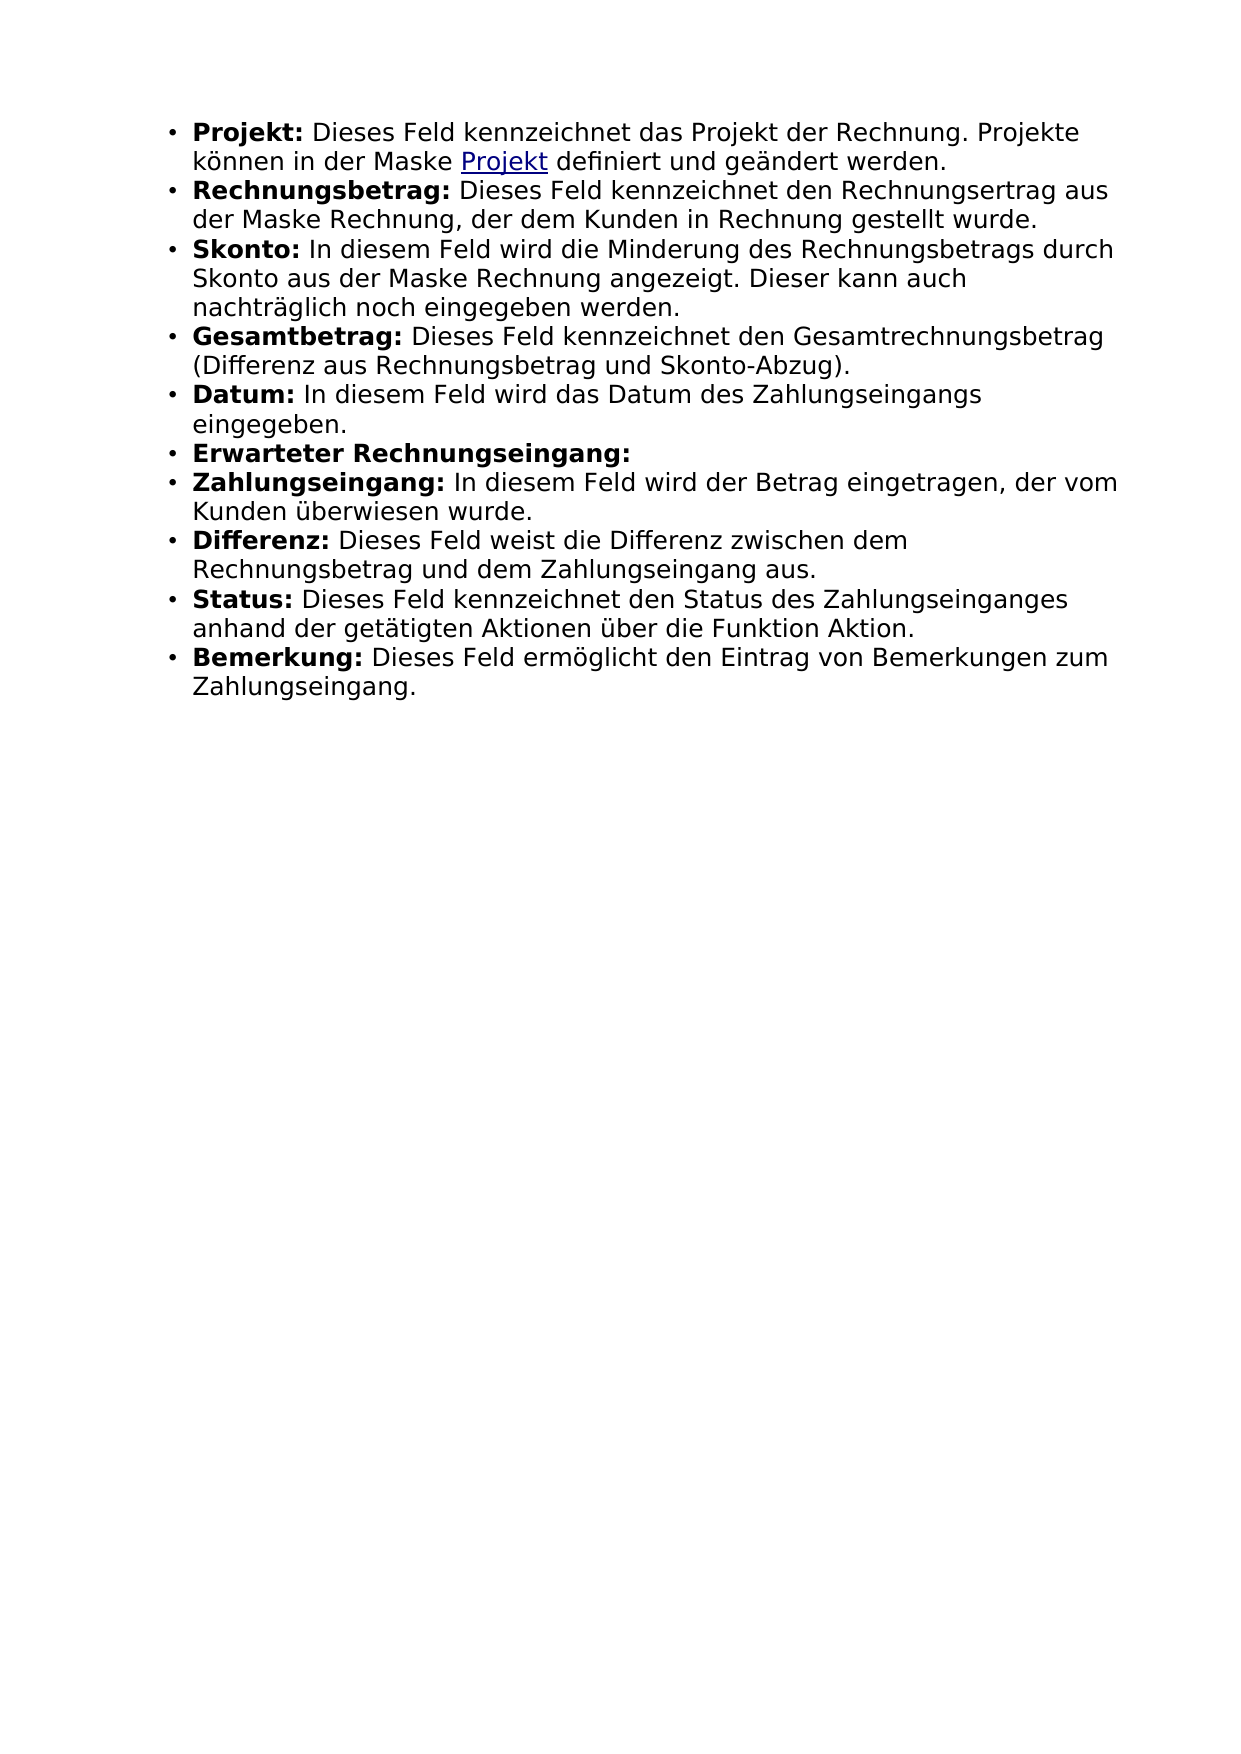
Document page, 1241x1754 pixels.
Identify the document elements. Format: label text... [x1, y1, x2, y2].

list Differenz: Dieses Feld weist die Differenz zwischen dem Rechnungsbetrag und dem Zahlungseingang aus. [177, 526, 1122, 585]
list Rechnungsbetrag: Dieses Feld kennzeichnet den Rechnungsertrag aus der Maske Rechnung, der dem Kunden in Rechnung gestellt wurde. [177, 176, 1122, 235]
list Bemerkung: Dieses Feld ermöglicht den Eintrag von Bemerkungen zum Zahlungseingang. [177, 643, 1122, 701]
list Gesamtbetrag: Dieses Feld kennzeichnet den Gesamtrechnungsbetrag (Differenz aus Rechnungsbetrag und Skonto-Abzug). [177, 322, 1122, 381]
list Skonto: In diesem Feld wird die Minderung des Rechnungsbetrags durch Skonto aus der Maske Rechnung angezeigt. Dieser kann auch nachträglich noch eingegeben werden. [177, 235, 1122, 322]
list Datum: In diesem Feld wird das Datum des Zahlungseingangs eingegeben. [177, 381, 1122, 439]
list Zahlungseingang: In diesem Feld wird der Betrag eingetragen, der vom Kunden überwiesen wurde. [177, 468, 1122, 526]
list Erwarteter Rechnungseingang: [177, 439, 1122, 468]
list Status: Dieses Feld kennzeichnet den Status des Zahlungseinganges anhand der getätigten Aktionen über die Funktion Aktion. [177, 585, 1122, 643]
list Projekt: Dieses Feld kennzeichnet das Projekt der Rechnung. Projekte können in der Maske Projekt definiert und geändert werden. [177, 118, 1122, 176]
